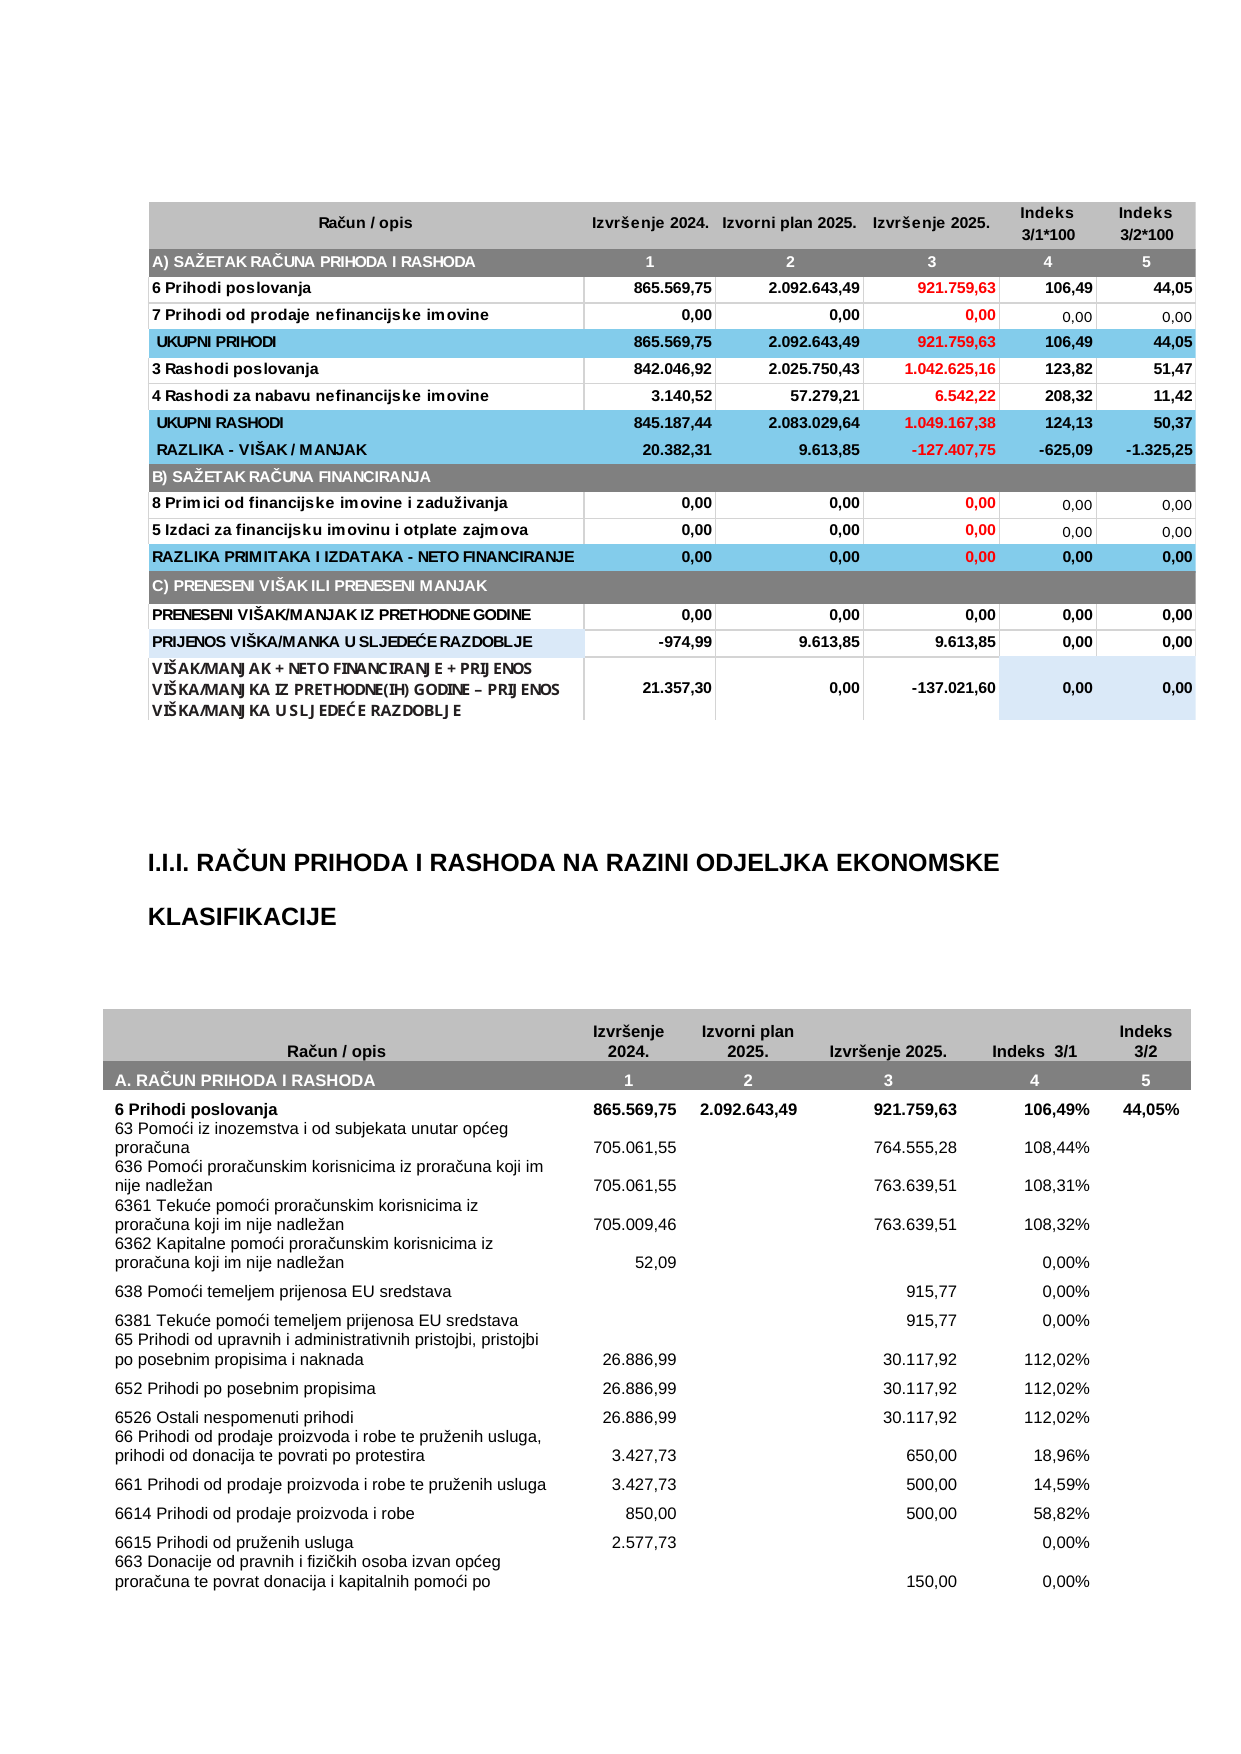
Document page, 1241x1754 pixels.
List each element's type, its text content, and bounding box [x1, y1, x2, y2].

table_cell 705.061,55 [569, 1119, 688, 1157]
table_cell 6381 Tekuće pomoći temeljem prijenosa EU sredstava [103, 1301, 569, 1330]
table_cell 150,00 [808, 1552, 968, 1591]
table_header Indeks 3/2 [1101, 1009, 1191, 1061]
table_cell 652 Prihodi po posebnim propisima [103, 1369, 569, 1398]
table_cell 3.427,73 [569, 1465, 688, 1494]
table_cell 0,00% [968, 1234, 1101, 1272]
table_cell [1101, 1157, 1191, 1195]
table_cell 112,02% [968, 1330, 1101, 1368]
table_cell 915,77 [808, 1301, 968, 1330]
table_cell 6526 Ostali nespomenuti prihodi [103, 1398, 569, 1427]
table_cell A. RAČUN PRIHODA I RASHODA [103, 1061, 569, 1090]
table_cell [688, 1301, 808, 1330]
table_cell 0,00% [968, 1272, 1101, 1301]
table_cell [1101, 1398, 1191, 1427]
table_cell 26.886,99 [569, 1330, 688, 1368]
table_cell [1101, 1195, 1191, 1234]
table_cell [688, 1427, 808, 1465]
table_cell [688, 1195, 808, 1234]
table_cell [688, 1494, 808, 1523]
table_cell 108,32% [968, 1195, 1101, 1234]
table_cell 764.555,28 [808, 1119, 968, 1157]
table_cell 921.759,63 [808, 1090, 968, 1119]
table_cell 0,00% [968, 1552, 1101, 1591]
table_cell [1101, 1301, 1191, 1330]
table_cell 705.061,55 [569, 1157, 688, 1195]
table_cell [688, 1465, 808, 1494]
table_cell 650,00 [808, 1427, 968, 1465]
table_cell 4 [968, 1061, 1101, 1090]
table_cell [1101, 1330, 1191, 1368]
table_cell 108,31% [968, 1157, 1101, 1195]
table_cell [688, 1234, 808, 1272]
table_cell 661 Prihodi od prodaje proizvoda i robe te pruženih usluga [103, 1465, 569, 1494]
table_cell 14,59% [968, 1465, 1101, 1494]
table_cell 0,00% [968, 1301, 1101, 1330]
table_cell [1101, 1272, 1191, 1301]
table_cell 112,02% [968, 1369, 1101, 1398]
table_cell 18,96% [968, 1427, 1101, 1465]
table_cell 2 [688, 1061, 808, 1090]
table_cell [569, 1552, 688, 1591]
table_cell [808, 1234, 968, 1272]
table_cell 663 Donacije od pravnih i fizičkih osoba izvan općeg proračuna te povrat donacija i kapitalnih pomoći po [103, 1552, 569, 1591]
table_cell 2.092.643,49 [688, 1090, 808, 1119]
text I.I.I. RAČUN PRIHODA I RASHODA NA RAZINI ODJELJKA EKONOMSKE [148, 848, 1093, 876]
table_header Izvorni plan 2025. [688, 1009, 808, 1061]
table_cell 763.639,51 [808, 1195, 968, 1234]
table_cell 705.009,46 [569, 1195, 688, 1234]
table_cell 6361 Tekuće pomoći proračunskim korisnicima iz proračuna koji im nije nadležan [103, 1195, 569, 1234]
table_cell 6 Prihodi poslovanja [103, 1090, 569, 1119]
table_cell 30.117,92 [808, 1330, 968, 1368]
table_cell 26.886,99 [569, 1398, 688, 1427]
table_cell 6614 Prihodi od prodaje proizvoda i robe [103, 1494, 569, 1523]
table_cell 65 Prihodi od upravnih i administrativnih pristojbi, pristojbi po posebnim propisima i naknada [103, 1330, 569, 1368]
table_cell 108,44% [968, 1119, 1101, 1157]
table_cell 58,82% [968, 1494, 1101, 1523]
table_cell [688, 1119, 808, 1157]
table_cell 0,00% [968, 1523, 1101, 1552]
table_cell 850,00 [569, 1494, 688, 1523]
table_cell 26.886,99 [569, 1369, 688, 1398]
table_cell 638 Pomoći temeljem prijenosa EU sredstava [103, 1272, 569, 1301]
table_cell 52,09 [569, 1234, 688, 1272]
table_cell 2.577,73 [569, 1523, 688, 1552]
table_cell 30.117,92 [808, 1369, 968, 1398]
table_header Račun / opis [103, 1009, 569, 1061]
table_cell 3.427,73 [569, 1427, 688, 1465]
table_cell [1101, 1119, 1191, 1157]
table_cell 636 Pomoći proračunskim korisnicima iz proračuna koji im nije nadležan [103, 1157, 569, 1195]
table_cell 66 Prihodi od prodaje proizvoda i robe te pruženih usluga, prihodi od donacija te povrati po protestira [103, 1427, 569, 1465]
table_cell 763.639,51 [808, 1157, 968, 1195]
table_cell [1101, 1234, 1191, 1272]
table_cell 6615 Prihodi od pruženih usluga [103, 1523, 569, 1552]
text KLASIFIKACIJE [148, 902, 1093, 930]
table_cell 1 [569, 1061, 688, 1090]
table_cell 5 [1101, 1061, 1191, 1090]
table_cell [1101, 1494, 1191, 1523]
table_cell [1101, 1369, 1191, 1398]
table_cell 112,02% [968, 1398, 1101, 1427]
table_cell [688, 1523, 808, 1552]
table_cell 44,05% [1101, 1090, 1191, 1119]
table_cell [569, 1272, 688, 1301]
table_cell [808, 1523, 968, 1552]
table_cell [1101, 1427, 1191, 1465]
table_cell 915,77 [808, 1272, 968, 1301]
table_cell [688, 1369, 808, 1398]
table_cell 63 Pomoći iz inozemstva i od subjekata unutar općeg proračuna [103, 1119, 569, 1157]
table_cell [569, 1301, 688, 1330]
table_cell 865.569,75 [569, 1090, 688, 1119]
table_header Indeks 3/1 [968, 1009, 1101, 1061]
table_header Izvršenje 2024. [569, 1009, 688, 1061]
table_cell 30.117,92 [808, 1398, 968, 1427]
table_cell 500,00 [808, 1494, 968, 1523]
table_cell [1101, 1523, 1191, 1552]
table_cell [688, 1552, 808, 1591]
table_cell 500,00 [808, 1465, 968, 1494]
table_cell [688, 1330, 808, 1368]
table_cell [688, 1272, 808, 1301]
table_cell [1101, 1465, 1191, 1494]
table_header Izvršenje 2025. [808, 1009, 968, 1061]
table_cell 6362 Kapitalne pomoći proračunskim korisnicima iz proračuna koji im nije nadležan [103, 1234, 569, 1272]
table_cell [688, 1398, 808, 1427]
table_cell [688, 1157, 808, 1195]
table_cell 3 [808, 1061, 968, 1090]
table_cell [1101, 1552, 1191, 1591]
table_cell 106,49% [968, 1090, 1101, 1119]
